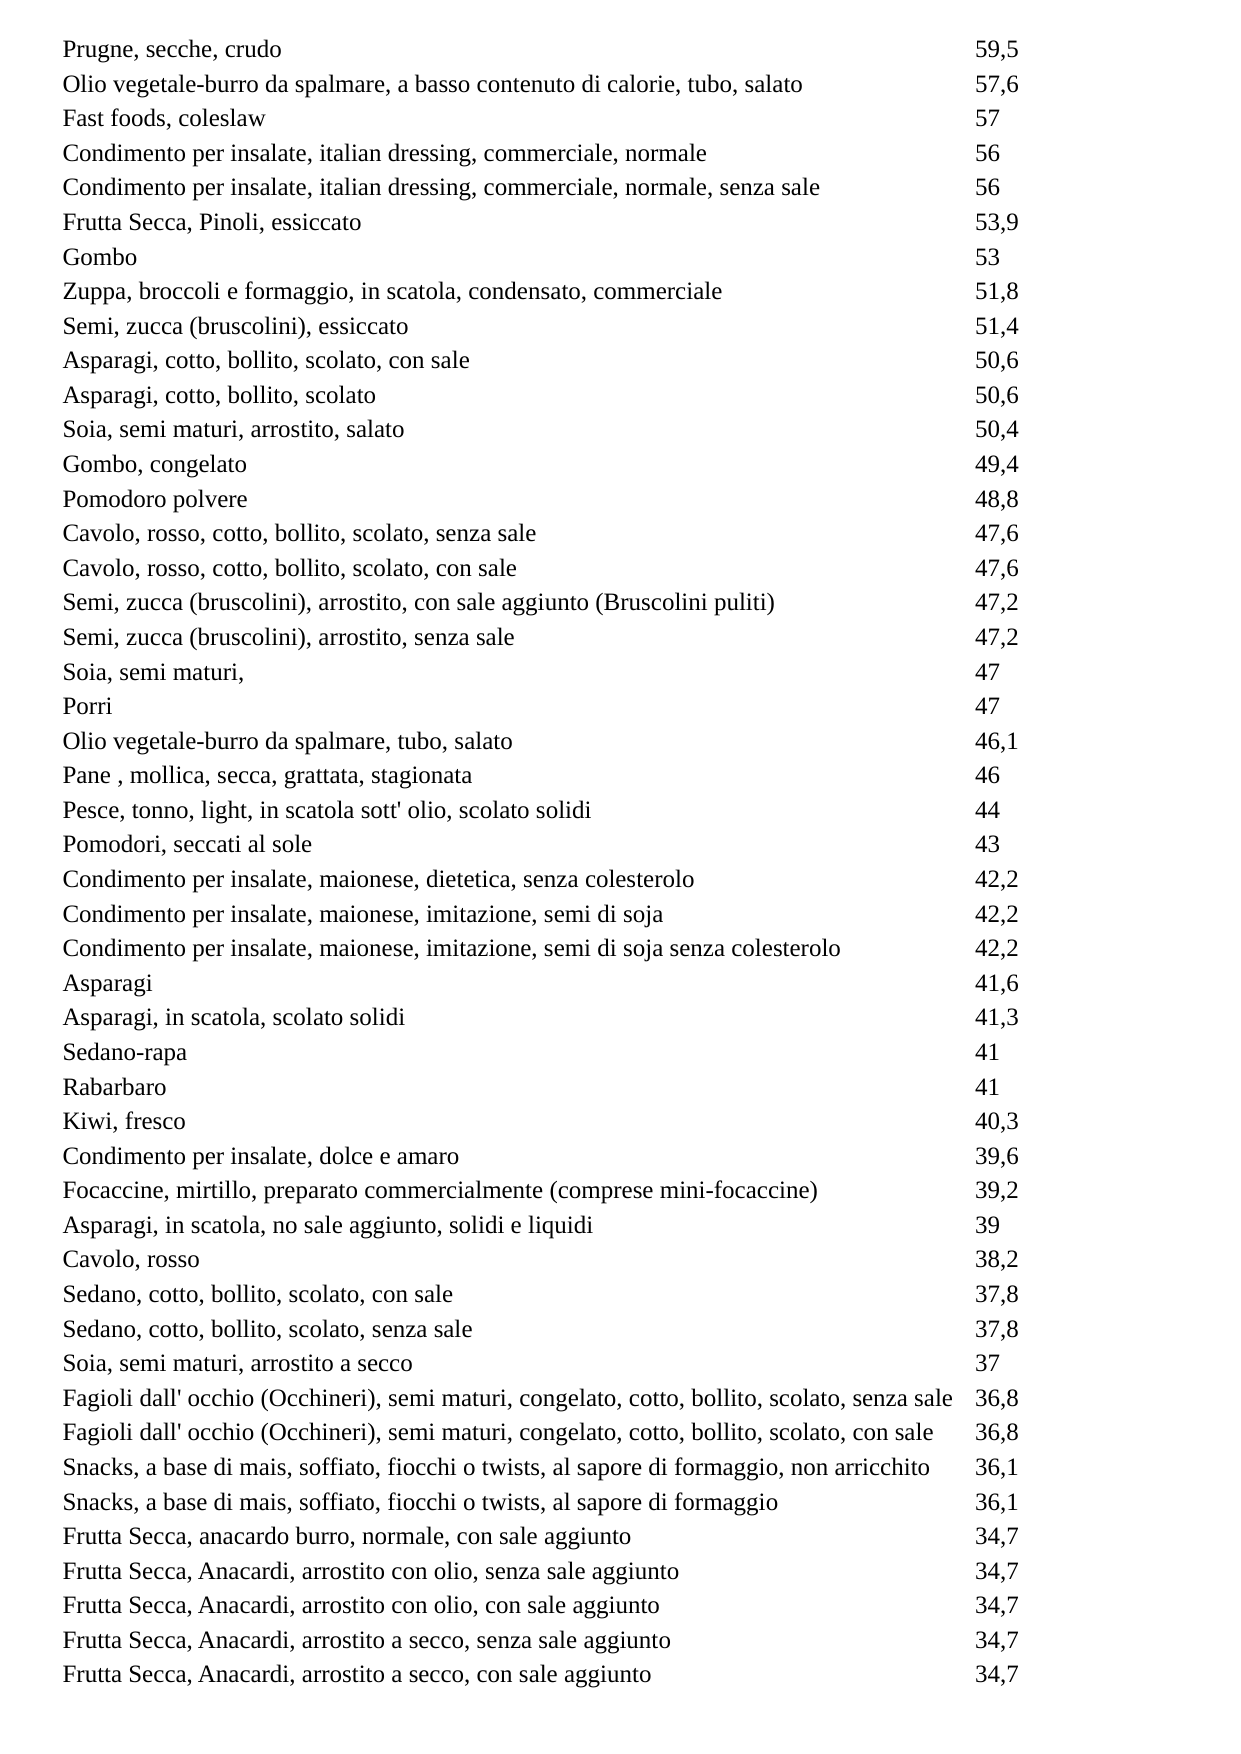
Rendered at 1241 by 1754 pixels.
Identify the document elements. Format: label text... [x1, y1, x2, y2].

table_cell 50,6 [972, 343, 1057, 377]
table_cell Condimento per insalate, maionese, imitazione, semi di soja senza colesterolo [59, 930, 972, 965]
table_cell Pomodoro polvere [59, 481, 972, 515]
table_cell 41 [972, 1034, 1057, 1069]
table_cell 56 [972, 135, 1057, 169]
table_cell 42,2 [972, 861, 1057, 896]
table_cell 47 [972, 654, 1057, 688]
table_cell 36,1 [972, 1484, 1057, 1518]
table_cell 41,3 [972, 1000, 1057, 1034]
table_cell Asparagi, in scatola, no sale aggiunto, solidi e liquidi [59, 1207, 972, 1242]
table_cell 53,9 [972, 204, 1057, 239]
table_cell 44 [972, 792, 1057, 827]
table_cell Condimento per insalate, dolce e amaro [59, 1138, 972, 1172]
table_cell 43 [972, 827, 1057, 861]
table_cell Frutta Secca, Anacardi, arrostito con olio, senza sale aggiunto [59, 1553, 972, 1587]
table_cell 49,4 [972, 446, 1057, 481]
table_cell 41,6 [972, 965, 1057, 999]
table_cell Frutta Secca, anacardo burro, normale, con sale aggiunto [59, 1518, 972, 1553]
table_cell Snacks, a base di mais, soffiato, fiocchi o twists, al sapore di formaggio [59, 1484, 972, 1518]
table_cell Focaccine, mirtillo, preparato commercialmente (comprese mini-focaccine) [59, 1173, 972, 1207]
table_cell 57,6 [972, 66, 1057, 100]
table_cell 47,2 [972, 619, 1057, 654]
table_cell 37,8 [972, 1276, 1057, 1311]
table_cell Rabarbaro [59, 1069, 972, 1103]
table_cell 39,6 [972, 1138, 1057, 1172]
table_cell Pomodori, seccati al sole [59, 827, 972, 861]
table_cell Prugne, secche, crudo [59, 31, 972, 66]
table_cell Sedano-rapa [59, 1034, 972, 1069]
table_cell 34,7 [972, 1588, 1057, 1622]
table_cell Gombo, congelato [59, 446, 972, 481]
table_cell 46,1 [972, 723, 1057, 757]
table_cell 51,4 [972, 308, 1057, 342]
table_cell 36,8 [972, 1380, 1057, 1414]
table_cell Condimento per insalate, italian dressing, commerciale, normale [59, 135, 972, 169]
table_cell 50,6 [972, 377, 1057, 412]
table_cell Olio vegetale-burro da spalmare, a basso contenuto di calorie, tubo, salato [59, 66, 972, 100]
table_cell 46 [972, 758, 1057, 792]
table_cell Asparagi, in scatola, scolato solidi [59, 1000, 972, 1034]
table_cell 40,3 [972, 1103, 1057, 1138]
table_cell Zuppa, broccoli e formaggio, in scatola, condensato, commerciale [59, 273, 972, 308]
table_cell Semi, zucca (bruscolini), arrostito, con sale aggiunto (Bruscolini puliti) [59, 585, 972, 619]
table_cell 56 [972, 170, 1057, 204]
table_cell 37 [972, 1345, 1057, 1380]
table_cell Asparagi, cotto, bollito, scolato [59, 377, 972, 412]
table_cell 37,8 [972, 1311, 1057, 1345]
table_cell Porri [59, 688, 972, 723]
table_cell 47,6 [972, 550, 1057, 584]
table_cell Semi, zucca (bruscolini), essiccato [59, 308, 972, 342]
table_cell 50,4 [972, 412, 1057, 446]
table_cell Condimento per insalate, italian dressing, commerciale, normale, senza sale [59, 170, 972, 204]
table_cell 41 [972, 1069, 1057, 1103]
table_cell 34,7 [972, 1657, 1057, 1691]
table_cell 38,2 [972, 1242, 1057, 1276]
table_cell 36,8 [972, 1415, 1057, 1449]
table_cell 34,7 [972, 1518, 1057, 1553]
table_cell Fagioli dall' occhio (Occhineri), semi maturi, congelato, cotto, bollito, scolato, con sale [59, 1415, 972, 1449]
table_cell Cavolo, rosso [59, 1242, 972, 1276]
table_cell Gombo [59, 239, 972, 273]
table_cell Frutta Secca, Anacardi, arrostito a secco, con sale aggiunto [59, 1657, 972, 1691]
table_cell Frutta Secca, Anacardi, arrostito con olio, con sale aggiunto [59, 1588, 972, 1622]
table_cell 47,6 [972, 515, 1057, 550]
table_cell Olio vegetale-burro da spalmare, tubo, salato [59, 723, 972, 757]
table_cell 47 [972, 688, 1057, 723]
table_cell Soia, semi maturi, arrostito a secco [59, 1345, 972, 1380]
table_cell Sedano, cotto, bollito, scolato, senza sale [59, 1311, 972, 1345]
table_cell 59,5 [972, 31, 1057, 66]
table_cell Soia, semi maturi, [59, 654, 972, 688]
table_cell 57 [972, 100, 1057, 135]
table_cell Sedano, cotto, bollito, scolato, con sale [59, 1276, 972, 1311]
table_cell 53 [972, 239, 1057, 273]
table_cell 48,8 [972, 481, 1057, 515]
table_cell 36,1 [972, 1449, 1057, 1484]
table_cell 39 [972, 1207, 1057, 1242]
table_cell Fagioli dall' occhio (Occhineri), semi maturi, congelato, cotto, bollito, scolato, senza sale [59, 1380, 972, 1414]
table_cell Kiwi, fresco [59, 1103, 972, 1138]
table_cell 47,2 [972, 585, 1057, 619]
table_cell Snacks, a base di mais, soffiato, fiocchi o twists, al sapore di formaggio, non arricchito [59, 1449, 972, 1484]
table_cell Semi, zucca (bruscolini), arrostito, senza sale [59, 619, 972, 654]
table_cell 42,2 [972, 930, 1057, 965]
table_cell 51,8 [972, 273, 1057, 308]
table_cell Asparagi [59, 965, 972, 999]
table_cell 39,2 [972, 1173, 1057, 1207]
table_cell Cavolo, rosso, cotto, bollito, scolato, senza sale [59, 515, 972, 550]
table_cell Pane , mollica, secca, grattata, stagionata [59, 758, 972, 792]
table_cell Condimento per insalate, maionese, imitazione, semi di soja [59, 896, 972, 930]
table_cell Asparagi, cotto, bollito, scolato, con sale [59, 343, 972, 377]
table_cell 34,7 [972, 1553, 1057, 1587]
table_cell Pesce, tonno, light, in scatola sott' olio, scolato solidi [59, 792, 972, 827]
table_cell Cavolo, rosso, cotto, bollito, scolato, con sale [59, 550, 972, 584]
table_cell Fast foods, coleslaw [59, 100, 972, 135]
table_cell Condimento per insalate, maionese, dietetica, senza colesterolo [59, 861, 972, 896]
table_cell 42,2 [972, 896, 1057, 930]
table_cell Soia, semi maturi, arrostito, salato [59, 412, 972, 446]
table_cell Frutta Secca, Pinoli, essiccato [59, 204, 972, 239]
table_cell Frutta Secca, Anacardi, arrostito a secco, senza sale aggiunto [59, 1622, 972, 1657]
table_cell 34,7 [972, 1622, 1057, 1657]
